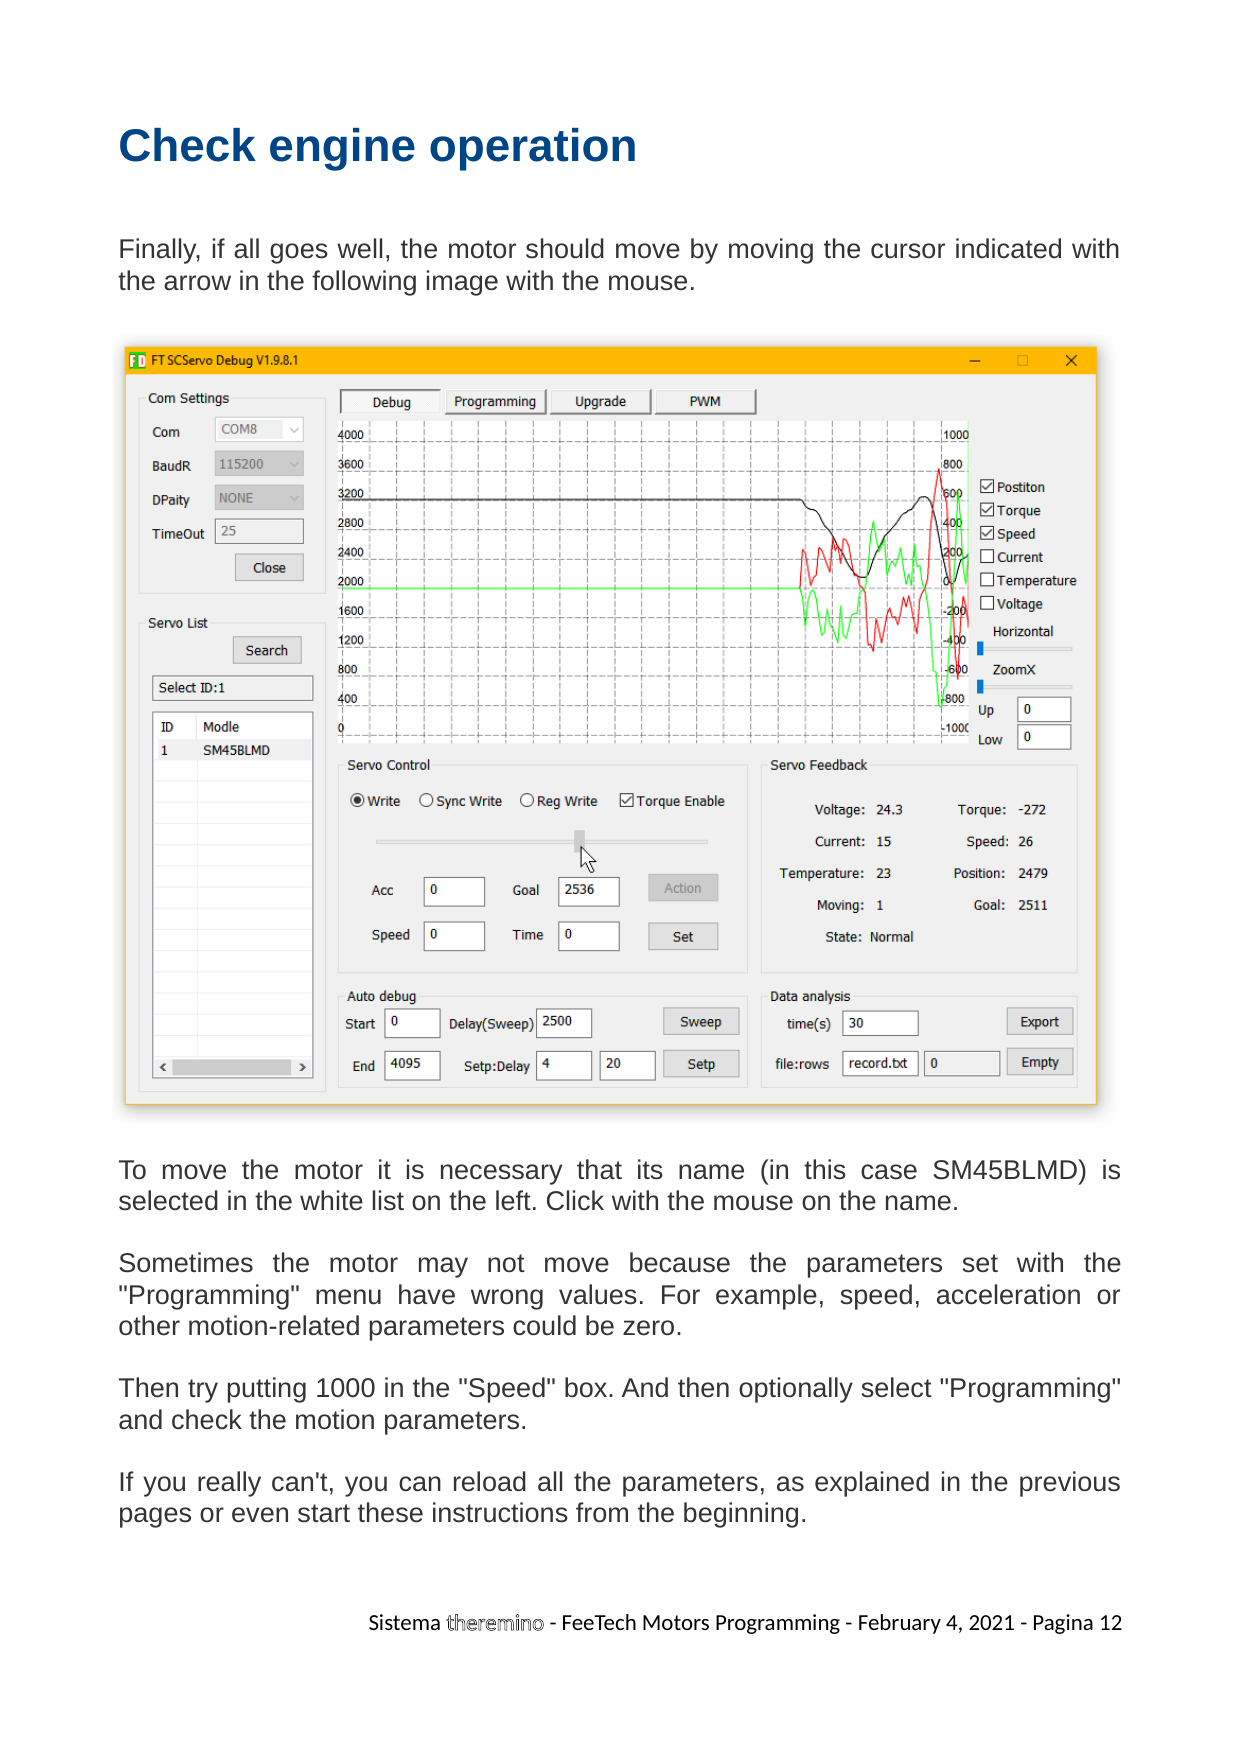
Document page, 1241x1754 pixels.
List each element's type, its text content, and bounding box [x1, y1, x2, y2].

text Finally, if all goes well, the motor should move by moving the cursor indicated with the arrow in the following image with the mouse. [118, 233, 1122, 296]
text If you really can't, you can reload all the parameters, as explained in the previous pages or even start these instructions from the beginning. [118, 1466, 1122, 1529]
text To move the motor it is necessary that its name (in this case SM45BLMD) is selected in the white list on the left. Click with the mouse on the name. [118, 1154, 1122, 1216]
text Sometimes the motor may not move because the parameters set with the "Programming" menu have wrong values. For example, speed, acceleration or other motion-related parameters could be zero. [118, 1247, 1122, 1341]
subtitle Check engine operation [118, 118, 1122, 171]
picture [112, 334, 1117, 1123]
text Then try putting 1000 in the "Speed" box. And then optionally select "Programming" and check the motion parameters. [118, 1372, 1122, 1435]
